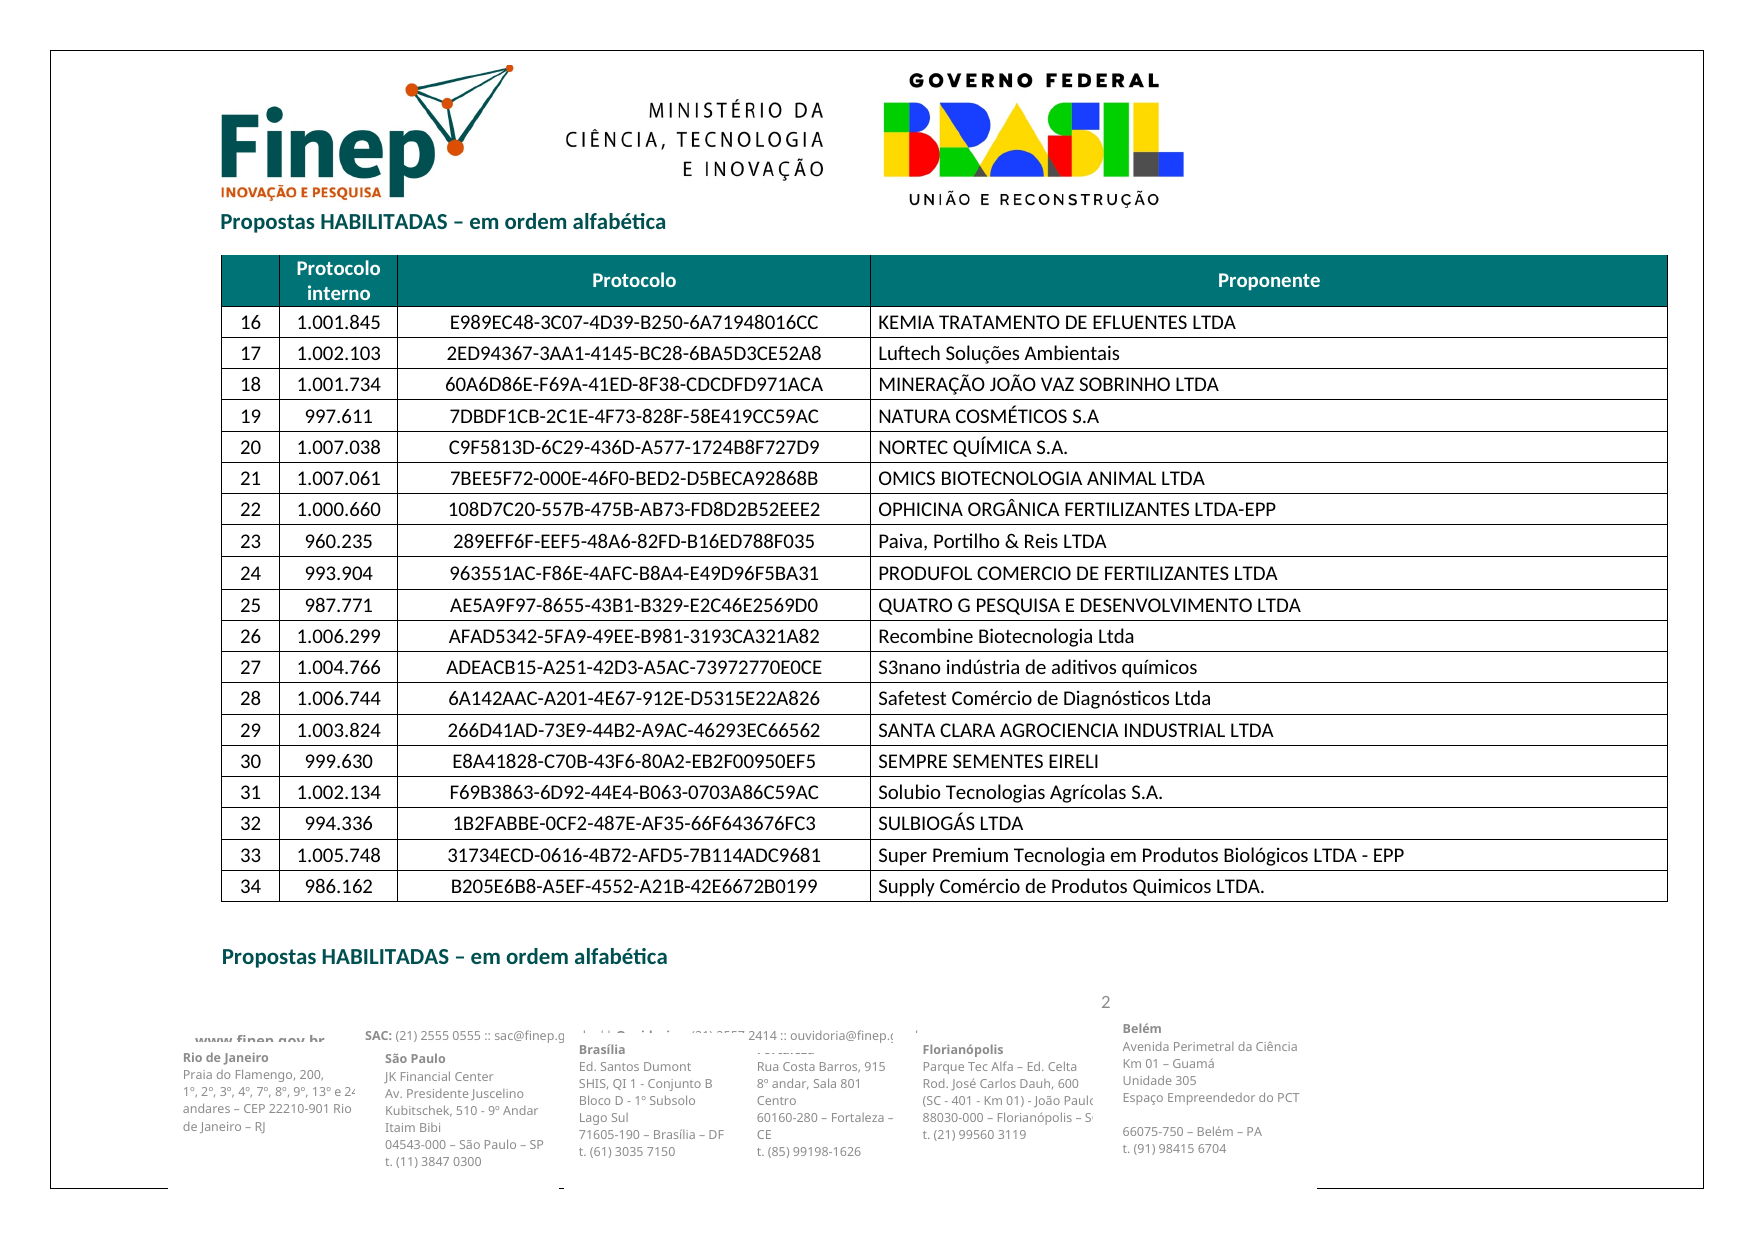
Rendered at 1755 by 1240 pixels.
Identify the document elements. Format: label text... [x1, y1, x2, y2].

table_cell 29 [222, 715, 279, 745]
table_cell 19 [222, 400, 279, 431]
table_cell 30 [222, 746, 279, 776]
table_cell AFAD5342-5FA9-49EE-B981-3193CA321A82 [398, 621, 870, 651]
table_cell 25 [222, 590, 279, 620]
table_cell 963551AC-F86E-4AFC-B8A4-E49D96F5BA31 [398, 557, 870, 588]
table_cell Recombine Biotecnologia Ltda [871, 621, 1667, 651]
table_cell 22 [222, 494, 279, 524]
table_cell KEMIA TRATAMENTO DE EFLUENTES LTDA [871, 307, 1667, 337]
table_cell 18 [222, 369, 279, 399]
table_cell ADEACB15-A251-42D3-A5AC-73972770E0CE [398, 652, 870, 682]
table_cell 23 [222, 525, 279, 556]
table_cell 21 [222, 463, 279, 493]
table_cell 24 [222, 557, 279, 588]
table_cell NORTEC QUÍMICA S.A. [871, 432, 1667, 462]
table_cell 1.005.748 [280, 840, 397, 870]
text Propostas HABILITADAS – em ordem alfabética [222, 942, 1595, 971]
table_cell 17 [222, 338, 279, 368]
table_cell 31 [222, 777, 279, 807]
table_cell PRODUFOL COMERCIO DE FERTILIZANTES LTDA [871, 557, 1667, 588]
table_cell NATURA COSMÉTICOS S.A [871, 400, 1667, 431]
table_cell 27 [222, 652, 279, 682]
table_cell Protocolo [398, 255, 870, 306]
table_cell Proponente [871, 255, 1667, 306]
table_cell 28 [222, 683, 279, 713]
table_cell 32 [222, 808, 279, 838]
table_cell 1.002.103 [280, 338, 397, 368]
table_cell 31734ECD-0616-4B72-AFD5-7B114ADC9681 [398, 840, 870, 870]
table_cell Super Premium Tecnologia em Produtos Biológicos LTDA - EPP [871, 840, 1667, 870]
table_cell Paiva, Portilho & Reis LTDA [871, 525, 1667, 556]
table_cell QUATRO G PESQUISA E DESENVOLVIMENTO LTDA [871, 590, 1667, 620]
table_cell Protocolo interno [280, 255, 397, 306]
table_cell 1.006.299 [280, 621, 397, 651]
table_cell 34 [222, 871, 279, 901]
table_cell 60A6D86E-F69A-41ED-8F38-CDCDFD971ACA [398, 369, 870, 399]
table_cell SULBIOGÁS LTDA [871, 808, 1667, 838]
table_cell 999.630 [280, 746, 397, 776]
table_cell 993.904 [280, 557, 397, 588]
table_cell 1.006.744 [280, 683, 397, 713]
table_cell 1.007.038 [280, 432, 397, 462]
table_cell B205E6B8-A5EF-4552-A21B-42E6672B0199 [398, 871, 870, 901]
table_cell 289EFF6F-EEF5-48A6-82FD-B16ED788F035 [398, 525, 870, 556]
table_cell 33 [222, 840, 279, 870]
table_cell MINERAÇÃO JOÃO VAZ SOBRINHO LTDA [871, 369, 1667, 399]
table_cell E989EC48-3C07-4D39-B250-6A71948016CC [398, 307, 870, 337]
table_cell E8A41828-C70B-43F6-80A2-EB2F00950EF5 [398, 746, 870, 776]
table_cell [222, 255, 279, 306]
table_cell 1.003.824 [280, 715, 397, 745]
table_cell S3nano indústria de aditivos químicos [871, 652, 1667, 682]
table_cell 7BEE5F72-000E-46F0-BED2-D5BECA92868B [398, 463, 870, 493]
table_cell SANTA CLARA AGROCIENCIA INDUSTRIAL LTDA [871, 715, 1667, 745]
table_cell AE5A9F97-8655-43B1-B329-E2C46E2569D0 [398, 590, 870, 620]
table_cell Safetest Comércio de Diagnósticos Ltda [871, 683, 1667, 713]
table_cell Solubio Tecnologias Agrícolas S.A. [871, 777, 1667, 807]
table_cell 20 [222, 432, 279, 462]
table_cell 2ED94367-3AA1-4145-BC28-6BA5D3CE52A8 [398, 338, 870, 368]
table_cell Luftech Soluções Ambientais [871, 338, 1667, 368]
table_cell 1.001.734 [280, 369, 397, 399]
table_cell Propostas HABILITADAS – em ordem alfabética [222, 208, 1668, 255]
table_cell 994.336 [280, 808, 397, 838]
table_cell 1.004.766 [280, 652, 397, 682]
table_cell 997.611 [280, 400, 397, 431]
table_cell 1.001.845 [280, 307, 397, 337]
table_cell C9F5813D-6C29-436D-A577-1724B8F727D9 [398, 432, 870, 462]
table_cell 108D7C20-557B-475B-AB73-FD8D2B52EEE2 [398, 494, 870, 524]
table_cell 987.771 [280, 590, 397, 620]
table_cell 26 [222, 621, 279, 651]
table_cell 6A142AAC-A201-4E67-912E-D5315E22A826 [398, 683, 870, 713]
table_cell OPHICINA ORGÂNICA FERTILIZANTES LTDA-EPP [871, 494, 1667, 524]
table_cell 16 [222, 307, 279, 337]
table_cell 1.002.134 [280, 777, 397, 807]
table_cell 986.162 [280, 871, 397, 901]
table_cell 960.235 [280, 525, 397, 556]
table_cell F69B3863-6D92-44E4-B063-0703A86C59AC [398, 777, 870, 807]
table_cell 1B2FABBE-0CF2-487E-AF35-66F643676FC3 [398, 808, 870, 838]
table_cell Supply Comércio de Produtos Quimicos LTDA. [871, 871, 1667, 901]
table_cell 7DBDF1CB-2C1E-4F73-828F-58E419CC59AC [398, 400, 870, 431]
table_cell SEMPRE SEMENTES EIRELI [871, 746, 1667, 776]
table_cell 1.000.660 [280, 494, 397, 524]
table_cell 266D41AD-73E9-44B2-A9AC-46293EC66562 [398, 715, 870, 745]
table_cell OMICS BIOTECNOLOGIA ANIMAL LTDA [871, 463, 1667, 493]
table_cell 1.007.061 [280, 463, 397, 493]
